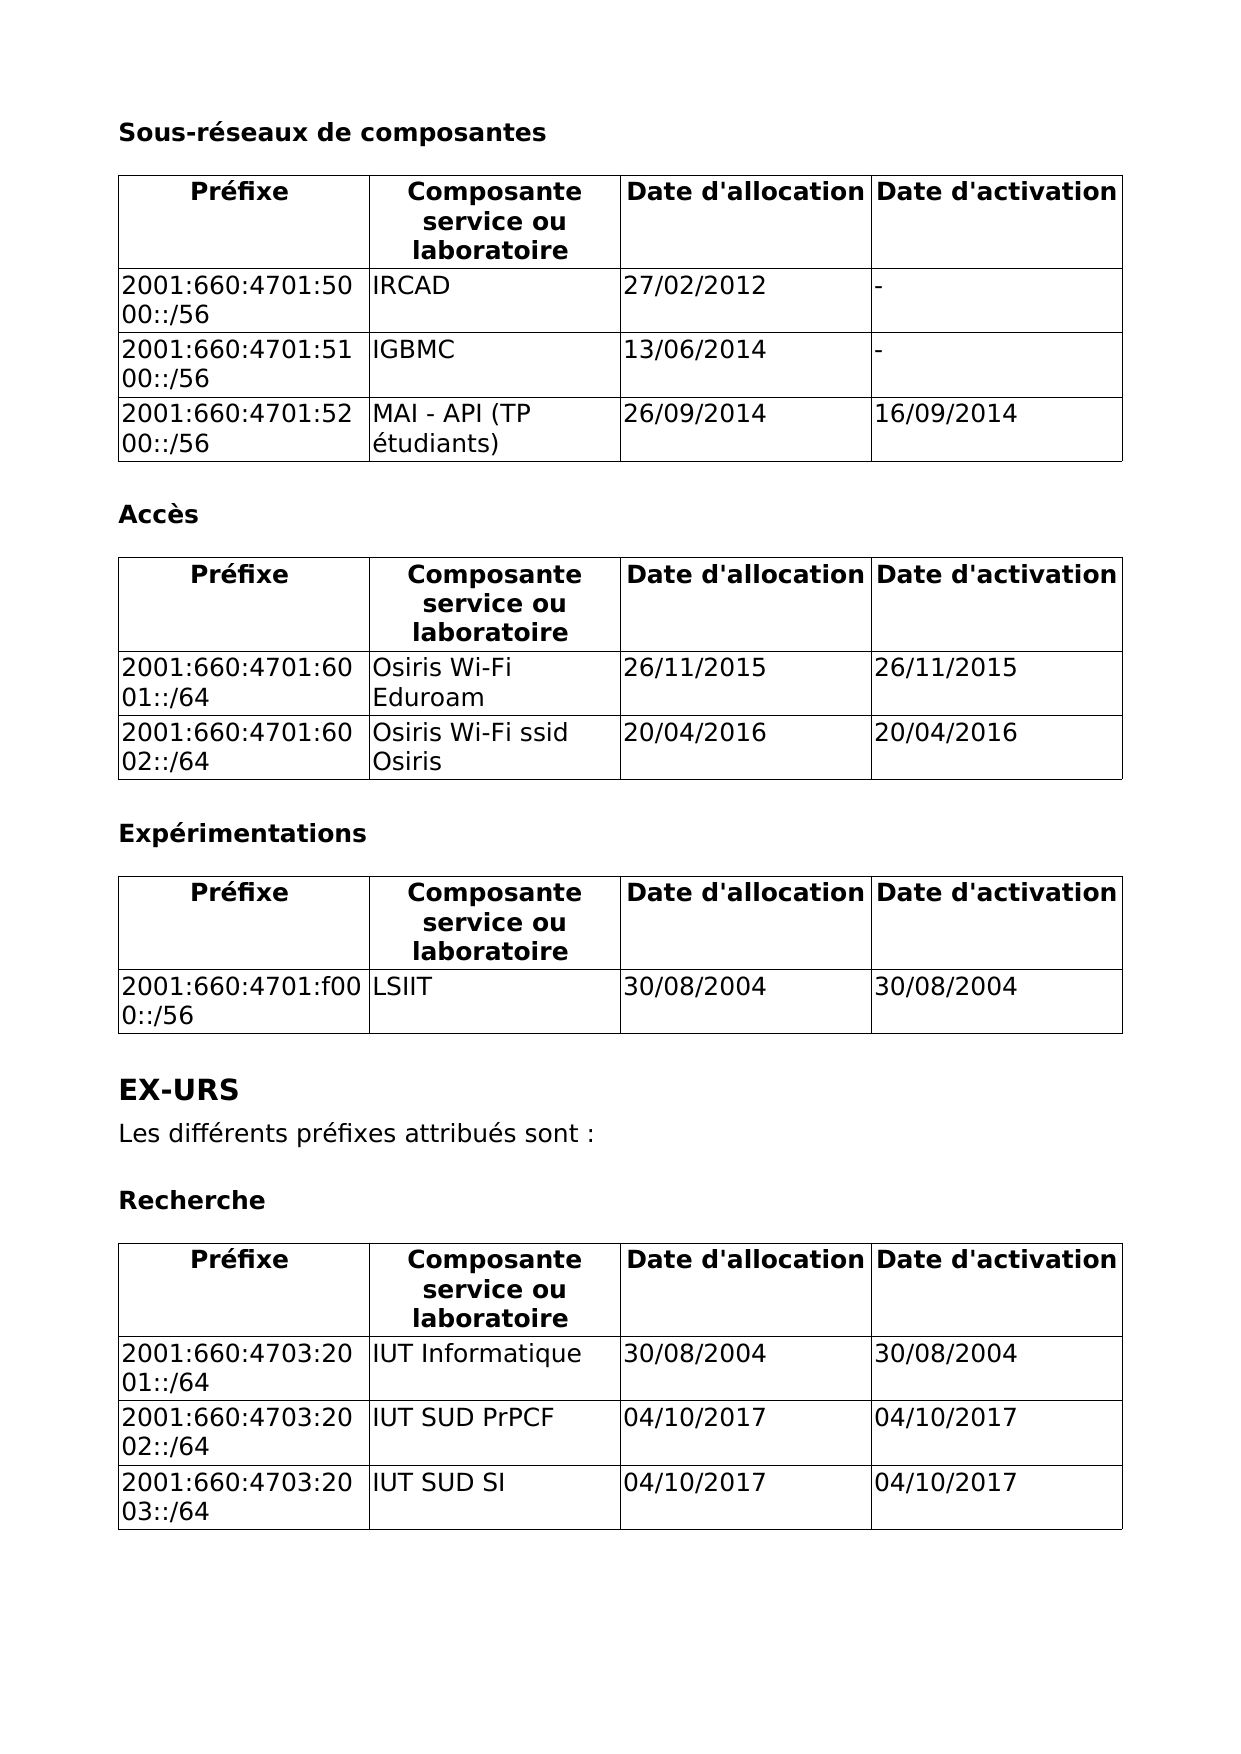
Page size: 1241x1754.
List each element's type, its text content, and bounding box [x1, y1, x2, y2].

table_cell 13/06/2014 [621, 333, 871, 397]
subtitle Accès [118, 501, 1122, 530]
table_cell 16/09/2014 [872, 398, 1122, 461]
table_cell 30/08/2004 [621, 1337, 871, 1400]
table_cell 30/08/2004 [621, 970, 871, 1033]
table_header Date d'allocation [621, 558, 871, 651]
table_cell 2001:660:4701:5100::/56 [119, 333, 369, 397]
table_cell IUT SUD SI [370, 1466, 620, 1529]
table_header Préfixe [119, 176, 369, 268]
table_cell 2001:660:4703:2001::/64 [119, 1337, 369, 1400]
subtitle Recherche [118, 1186, 1122, 1215]
table_cell IUT Informatique [370, 1337, 620, 1400]
table_cell LSIIT [370, 970, 620, 1033]
table_header Composante service ou laboratoire [370, 176, 620, 268]
table_header Date d'activation [872, 176, 1122, 268]
table_cell - [872, 333, 1122, 397]
table_cell 2001:660:4701:5000::/56 [119, 269, 369, 332]
table_cell 2001:660:4703:2002::/64 [119, 1401, 369, 1465]
table_header Préfixe [119, 877, 369, 969]
table_cell 26/09/2014 [621, 398, 871, 461]
table_cell - [872, 269, 1122, 332]
table_cell 2001:660:4701:f000::/56 [119, 970, 369, 1033]
table_cell 04/10/2017 [872, 1401, 1122, 1465]
table_header Date d'allocation [621, 176, 871, 268]
text Les différents préfixes attribués sont : [118, 1119, 1122, 1149]
table_header Date d'activation [872, 877, 1122, 969]
table_cell 04/10/2017 [621, 1466, 871, 1529]
table_header Date d'allocation [621, 877, 871, 969]
table_header Composante service ou laboratoire [370, 1244, 620, 1336]
table_cell IGBMC [370, 333, 620, 397]
table_header Date d'activation [872, 558, 1122, 651]
table_header Préfixe [119, 558, 369, 651]
table_cell 30/08/2004 [872, 1337, 1122, 1400]
table_cell IUT SUD PrPCF [370, 1401, 620, 1465]
table_header Préfixe [119, 1244, 369, 1336]
table_cell 26/11/2015 [621, 652, 871, 715]
subtitle Expérimentations [118, 819, 1122, 848]
subtitle EX-URS [118, 1073, 1122, 1107]
table_cell 20/04/2016 [872, 716, 1122, 779]
table_cell 04/10/2017 [621, 1401, 871, 1465]
table_header Composante service ou laboratoire [370, 877, 620, 969]
table_header Date d'allocation [621, 1244, 871, 1336]
table_cell 2001:660:4701:6001::/64 [119, 652, 369, 715]
table_cell 04/10/2017 [872, 1466, 1122, 1529]
table_cell 2001:660:4701:5200::/56 [119, 398, 369, 461]
table_cell Osiris Wi-Fi ssid Osiris [370, 716, 620, 779]
table_cell 2001:660:4703:2003::/64 [119, 1466, 369, 1529]
table_header Date d'activation [872, 1244, 1122, 1336]
subtitle Sous-réseaux de composantes [118, 118, 1122, 147]
table_cell MAI - API (TP étudiants) [370, 398, 620, 461]
table_cell 27/02/2012 [621, 269, 871, 332]
table_cell IRCAD [370, 269, 620, 332]
table_cell 30/08/2004 [872, 970, 1122, 1033]
table_cell Osiris Wi-Fi Eduroam [370, 652, 620, 715]
table_cell 2001:660:4701:6002::/64 [119, 716, 369, 779]
table_cell 26/11/2015 [872, 652, 1122, 715]
table_cell 20/04/2016 [621, 716, 871, 779]
table_header Composante service ou laboratoire [370, 558, 620, 651]
